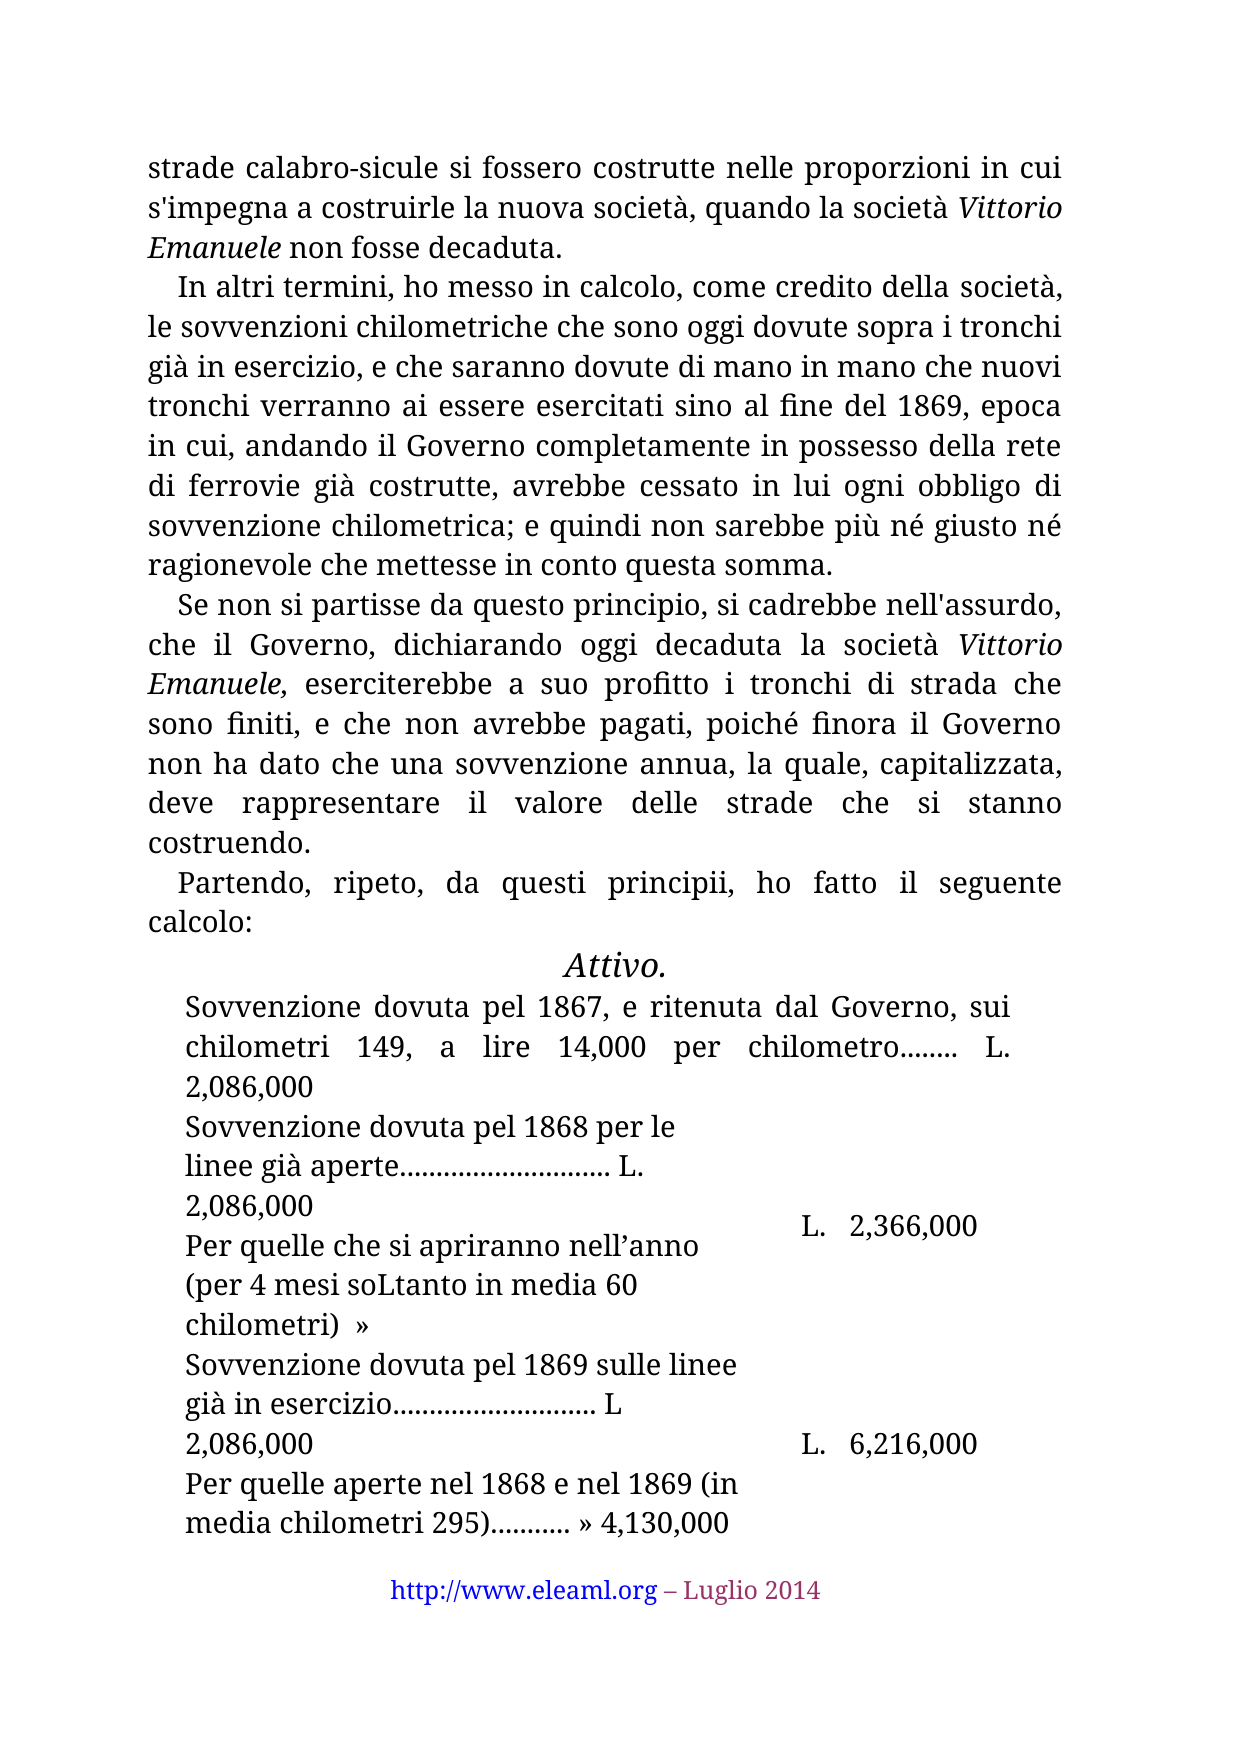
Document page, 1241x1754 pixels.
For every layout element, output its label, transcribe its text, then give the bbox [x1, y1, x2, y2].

text Attivo. [148, 941, 1063, 987]
text Partendo, ripeto, da questi principii, ho fatto il seguente calcolo: [148, 862, 1063, 941]
text strade calabro-sicule si fossero costrutte nelle proporzioni in cui s'impegna a costruirle la nuova società, quando la società Vittorio Emanuele non fosse decaduta. [148, 148, 1063, 267]
text In altri termini, ho messo in calcolo, come credito della società, le sovvenzioni chilometriche che sono oggi dovute sopra i tronchi già in esercizio, e che saranno dovute di mano in mano che nuovi tronchi verranno ai essere esercitati sino al fine del 1869, epoca in cui, andando il Governo completamente in possesso della rete di ferrovie già costrutte, avrebbe cessato in lui ogni obbligo di sovvenzione chilometrica; e quindi non sarebbe più né giusto né ragionevole che mettesse in conto questa somma. [148, 267, 1063, 584]
text Se non si partisse da questo principio, si cadrebbe nell'assurdo, che il Governo, dichiarando oggi decaduta la società Vittorio Emanuele, eserciterebbe a suo profitto i tronchi di strada che sono finiti, e che non avrebbe pagati, poiché finora il Governo non ha dato che una sovvenzione annua, la quale, capitalizzata, deve rappresentare il valore delle strade che si stanno costruendo. [148, 584, 1063, 862]
table_cell L. 2,366,000 [746, 1106, 1011, 1344]
table_cell L. 6,216,000 [746, 1344, 1011, 1542]
